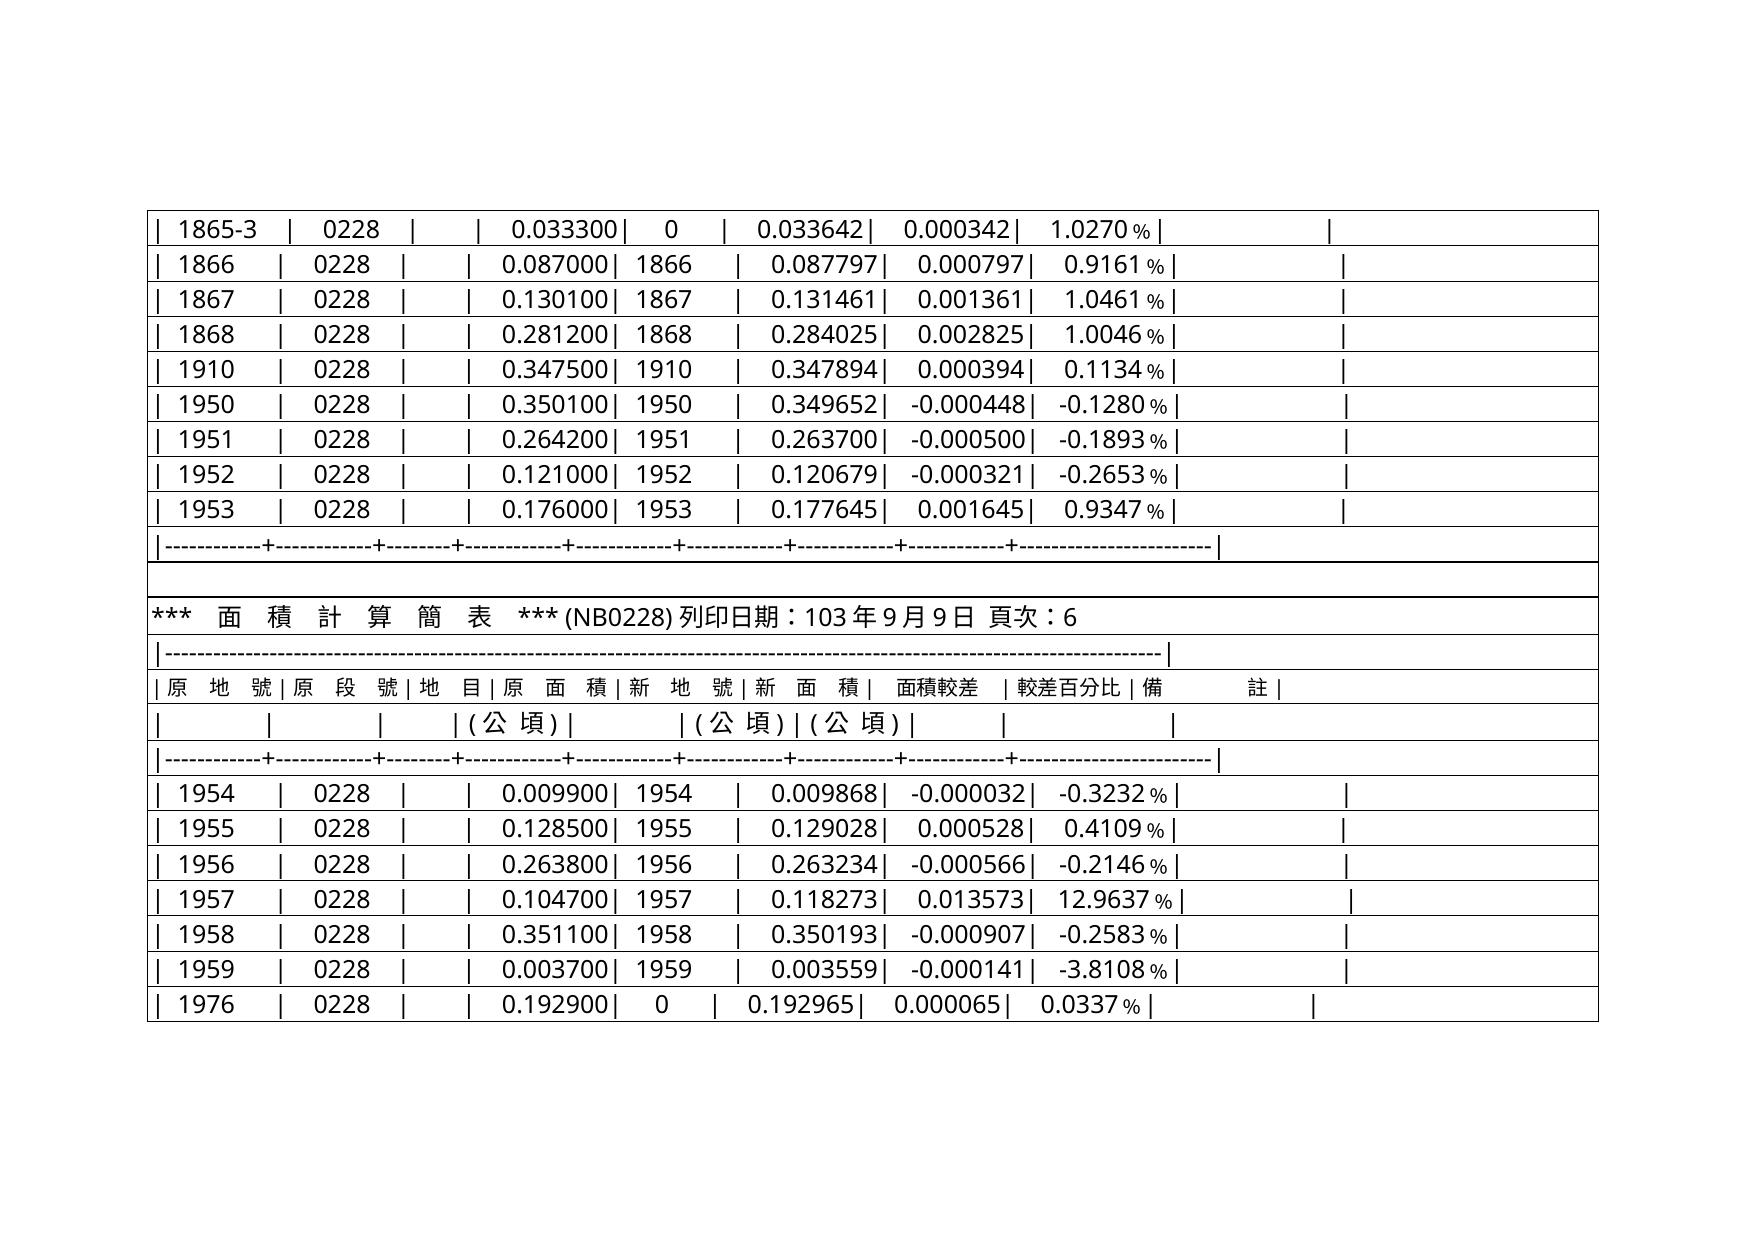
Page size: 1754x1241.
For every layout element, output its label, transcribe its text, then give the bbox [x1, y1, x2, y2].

table_cell | 1953 | 0228 | | 0.176000| 1953 | 0.177645| 0.001645| 0.9347﹪| | [148, 492, 1598, 526]
table_cell | 1955 | 0228 | | 0.128500| 1955 | 0.129028| 0.000528| 0.4109﹪| | [148, 811, 1598, 845]
table_cell | 1865-3 | 0228 | | 0.033300| 0 | 0.033642| 0.000342| 1.0270﹪| | [148, 211, 1598, 245]
table_cell | 1866 | 0228 | | 0.087000| 1866 | 0.087797| 0.000797| 0.9161﹪| | [148, 246, 1598, 281]
table_cell | 1956 | 0228 | | 0.263800| 1956 | 0.263234| -0.000566| -0.2146﹪| | [148, 846, 1598, 880]
table_cell |------------+------------+--------+------------+------------+------------+------------+------------+------------------------| [148, 527, 1598, 561]
table_cell | 1958 | 0228 | | 0.351100| 1958 | 0.350193| -0.000907| -0.2583﹪| | [148, 916, 1598, 951]
table_cell | 1868 | 0228 | | 0.281200| 1868 | 0.284025| 0.002825| 1.0046﹪| | [148, 317, 1598, 351]
table_cell | 1910 | 0228 | | 0.347500| 1910 | 0.347894| 0.000394| 0.1134﹪| | [148, 352, 1598, 386]
table_cell *** 面 積 計 算 簡 表 *** (NB0228) 列印日期：103年 9月 9日 頁次：6 [148, 598, 1598, 634]
table_cell | 1952 | 0228 | | 0.121000| 1952 | 0.120679| -0.000321| -0.2653﹪| | [148, 457, 1598, 491]
table_cell |----------------------------------------------------------------------------------------------------------------------------| [148, 635, 1598, 669]
table_cell | | | | ( 公 頃 ) | | ( 公 頃 ) | ( 公 頃 ) | | | [148, 704, 1598, 740]
table_cell | 1951 | 0228 | | 0.264200| 1951 | 0.263700| -0.000500| -0.1893﹪| | [148, 422, 1598, 456]
table_cell | 1950 | 0228 | | 0.350100| 1950 | 0.349652| -0.000448| -0.1280﹪| | [148, 387, 1598, 421]
table_cell | 1954 | 0228 | | 0.009900| 1954 | 0.009868| -0.000032| -0.3232﹪| | [148, 776, 1598, 810]
table_cell | 原 地 號 | 原 段 號 | 地 目 | 原 面 積 | 新 地 號 | 新 面 積 | 面積較差 | 較差百分比 | 備 註 | [148, 670, 1598, 703]
table_cell | 1957 | 0228 | | 0.104700| 1957 | 0.118273| 0.013573| 12.9637﹪| | [148, 881, 1598, 915]
table_cell | 1959 | 0228 | | 0.003700| 1959 | 0.003559| -0.000141| -3.8108﹪| | [148, 952, 1598, 986]
table_cell | 1976 | 0228 | | 0.192900| 0 | 0.192965| 0.000065| 0.0337﹪| | [148, 987, 1598, 1021]
table_cell [148, 563, 1598, 596]
table_cell | 1867 | 0228 | | 0.130100| 1867 | 0.131461| 0.001361| 1.0461﹪| | [148, 282, 1598, 316]
table_cell |------------+------------+--------+------------+------------+------------+------------+------------+------------------------| [148, 741, 1598, 775]
